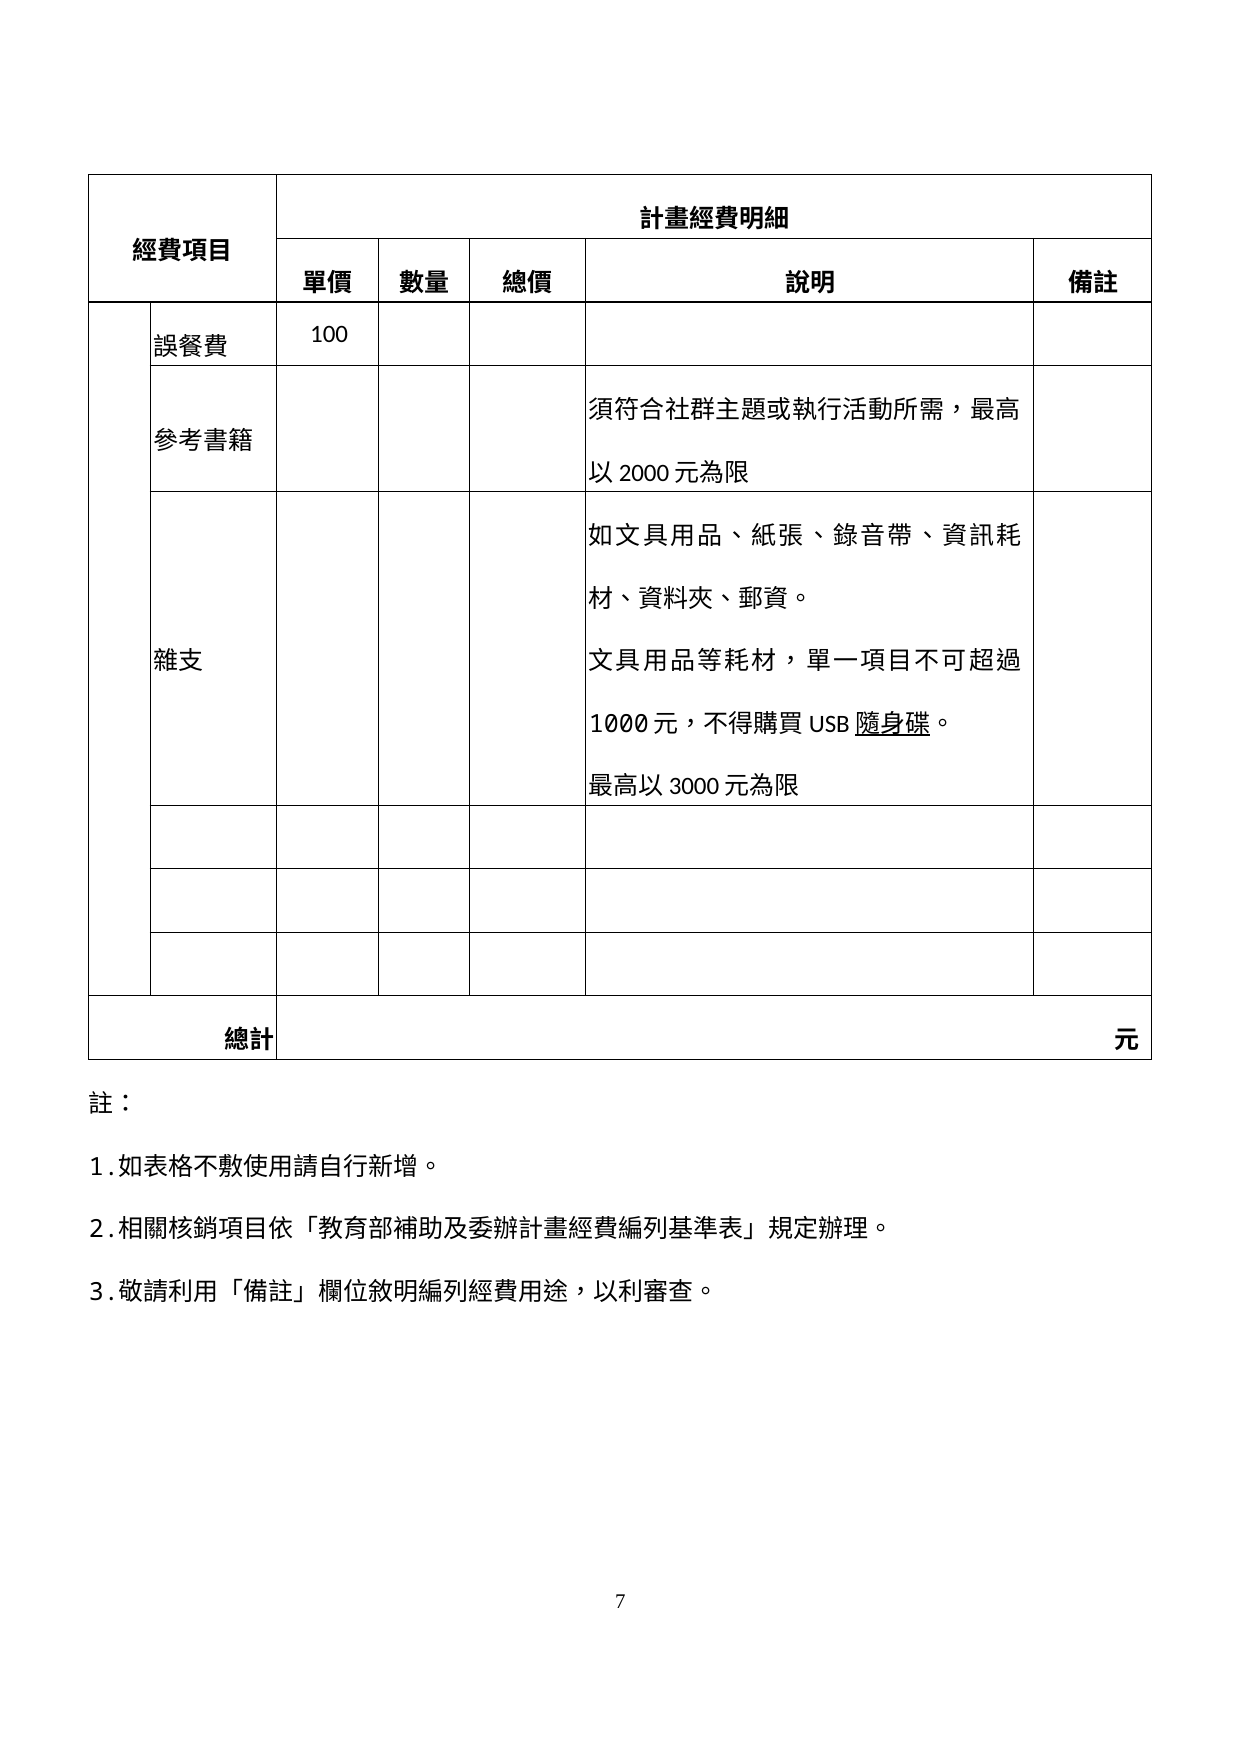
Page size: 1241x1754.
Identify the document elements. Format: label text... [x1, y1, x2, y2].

table_cell 元 [277, 996, 1151, 1059]
table_cell [470, 492, 585, 804]
table_cell 如文具用品、紙張、錄音帶、資訊耗材、資料夾、郵資。 文具用品等耗材，單一項目不可超過1000元，不得購買USB隨身碟。 最高以3000元為限 [586, 492, 1033, 804]
table_cell [470, 806, 585, 868]
table_cell 數量 [379, 239, 469, 301]
table_cell [586, 303, 1033, 365]
table_cell [1034, 806, 1151, 868]
table_cell [470, 933, 585, 995]
table_cell [1034, 303, 1151, 365]
text 註： [89, 1060, 1152, 1123]
table_cell [151, 933, 276, 995]
table_cell [586, 933, 1033, 995]
table_cell [379, 806, 469, 868]
table_cell [470, 366, 585, 491]
table_cell 備註 [1034, 239, 1151, 301]
table_cell 參考書籍 [151, 366, 276, 491]
table_cell [277, 933, 378, 995]
table_cell 單價 [277, 239, 378, 301]
table_cell [586, 869, 1033, 932]
table_cell [89, 303, 150, 995]
table_cell 總計 [89, 996, 276, 1059]
text 2.相關核銷項目依「教育部補助及委辦計畫經費編列基準表」規定辦理。 [89, 1185, 1152, 1248]
table_cell [1034, 933, 1151, 995]
table_cell [379, 303, 469, 365]
table_cell 說明 [586, 239, 1033, 301]
table_cell [379, 933, 469, 995]
table_cell [1034, 869, 1151, 932]
table_cell [470, 869, 585, 932]
table_cell [151, 806, 276, 868]
table_cell 須符合社群主題或執行活動所需，最高以2000元為限 [586, 366, 1033, 491]
text 3.敬請利用「備註」欄位敘明編列經費用途，以利審查。 [89, 1248, 1152, 1310]
table_cell [277, 806, 378, 868]
table_cell 誤餐費 [151, 303, 276, 365]
table_cell [470, 303, 585, 365]
text 1.如表格不敷使用請自行新增。 [89, 1123, 1152, 1185]
table_cell [1034, 492, 1151, 804]
table_cell [277, 869, 378, 932]
table_cell [379, 869, 469, 932]
table_cell 總價 [470, 239, 585, 301]
table_cell [277, 492, 378, 804]
table_header 經費項目 [89, 175, 276, 301]
table_cell [277, 366, 378, 491]
table_cell [586, 806, 1033, 868]
table_header 計畫經費明細 [277, 175, 1151, 238]
table_cell 100 [277, 303, 378, 365]
table_cell [151, 869, 276, 932]
table_cell 雜支 [151, 492, 276, 804]
table_cell [1034, 366, 1151, 491]
table_cell [379, 366, 469, 491]
table_cell [379, 492, 469, 804]
